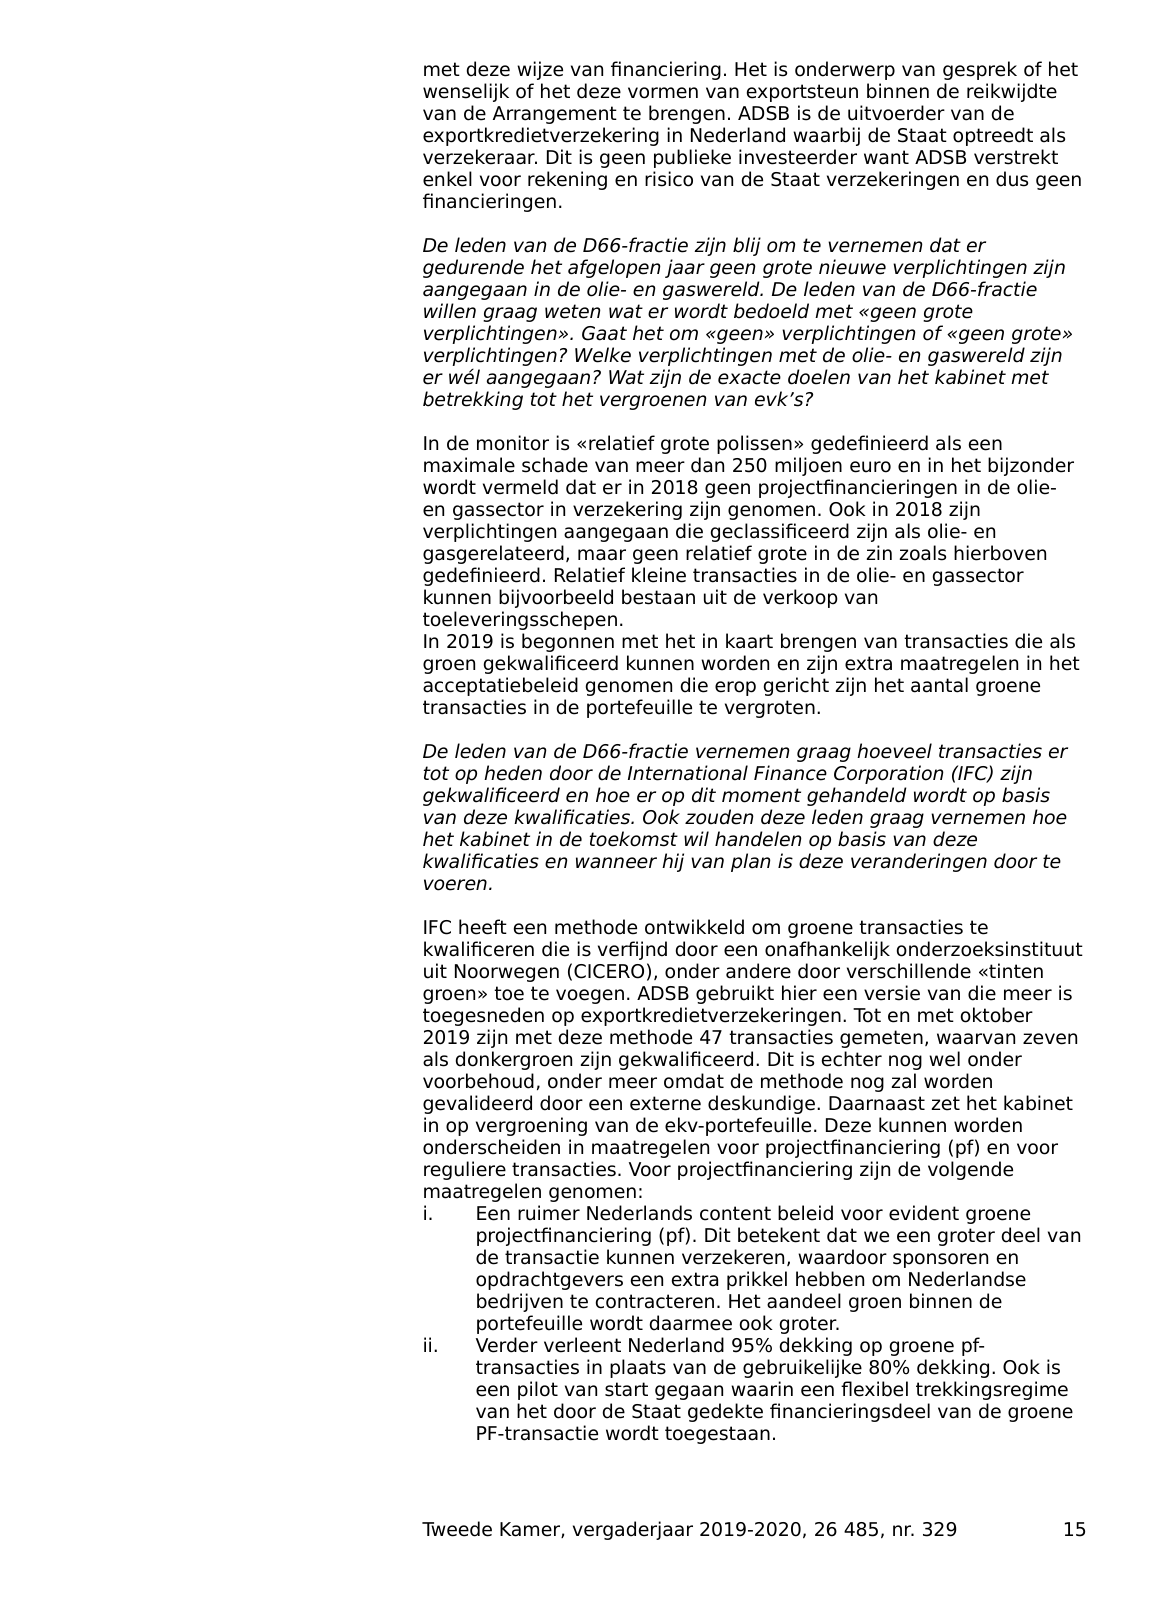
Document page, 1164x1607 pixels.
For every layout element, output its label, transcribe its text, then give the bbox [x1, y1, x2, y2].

text De leden van de D66-fractie vernemen graag hoeveel transacties er tot op heden door de International Finance Corporation (IFC) zijn gekwalificeerd en hoe er op dit moment gehandeld wordt op basis van deze kwalificaties. Ook zouden deze leden graag vernemen hoe het kabinet in de toekomst wil handelen op basis van deze kwalificaties en wanneer hij van plan is deze veranderingen door te voeren. [422, 741, 1087, 895]
text De leden van de D66-fractie zijn blij om te vernemen dat er gedurende het afgelopen jaar geen grote nieuwe verplichtingen zijn aangegaan in de olie- en gaswereld. De leden van de D66-fractie willen graag weten wat er wordt bedoeld met «geen grote verplichtingen». Gaat het om «geen» verplichtingen of «geen grote» verplichtingen? Welke verplichtingen met de olie- en gaswereld zijn er wél aangegaan? Wat zijn de exacte doelen van het kabinet met betrekking tot het vergroenen van evk’s? [422, 235, 1087, 411]
text i. Een ruimer Nederlands content beleid voor evident groene projectfinanciering (pf). Dit betekent dat we een groter deel van de transactie kunnen verzekeren, waardoor sponsoren en opdrachtgevers een extra prikkel hebben om Nederlandse bedrijven te contracteren. Het aandeel groen binnen de portefeuille wordt daarmee ook groter. [422, 1203, 1087, 1335]
text met deze wijze van financiering. Het is onderwerp van gesprek of het wenselijk of het deze vormen van exportsteun binnen de reikwijdte van de Arrangement te brengen. ADSB is de uitvoerder van de exportkredietverzekering in Nederland waarbij de Staat optreedt als verzekeraar. Dit is geen publieke investeerder want ADSB verstrekt enkel voor rekening en risico van de Staat verzekeringen en dus geen financieringen. [422, 59, 1087, 213]
text ii. Verder verleent Nederland 95% dekking op groene pf-transacties in plaats van de gebruikelijke 80% dekking. Ook is een pilot van start gegaan waarin een flexibel trekkingsregime van het door de Staat gedekte financieringsdeel van de groene PF-transactie wordt toegestaan. [422, 1335, 1087, 1444]
text In 2019 is begonnen met het in kaart brengen van transacties die als groen gekwalificeerd kunnen worden en zijn extra maatregelen in het acceptatiebeleid genomen die erop gericht zijn het aantal groene transacties in de portefeuille te vergroten. [422, 631, 1087, 719]
text In de monitor is «relatief grote polissen» gedefinieerd als een maximale schade van meer dan 250 miljoen euro en in het bijzonder wordt vermeld dat er in 2018 geen projectfinancieringen in de olie- en gassector in verzekering zijn genomen. Ook in 2018 zijn verplichtingen aangegaan die geclassificeerd zijn als olie- en gasgerelateerd, maar geen relatief grote in de zin zoals hierboven gedefinieerd. Relatief kleine transacties in de olie- en gassector kunnen bijvoorbeeld bestaan uit de verkoop van toeleveringsschepen. [422, 433, 1087, 631]
text IFC heeft een methode ontwikkeld om groene transacties te kwalificeren die is verfijnd door een onafhankelijk onderzoeksinstituut uit Noorwegen (CICERO), onder andere door verschillende «tinten groen» toe te voegen. ADSB gebruikt hier een versie van die meer is toegesneden op exportkredietverzekeringen. Tot en met oktober 2019 zijn met deze methode 47 transacties gemeten, waarvan zeven als donkergroen zijn gekwalificeerd. Dit is echter nog wel onder voorbehoud, onder meer omdat de methode nog zal worden gevalideerd door een externe deskundige. Daarnaast zet het kabinet in op vergroening van de ekv-portefeuille. Deze kunnen worden onderscheiden in maatregelen voor projectfinanciering (pf) en voor reguliere transacties. Voor projectfinanciering zijn de volgende maatregelen genomen: [422, 917, 1087, 1203]
